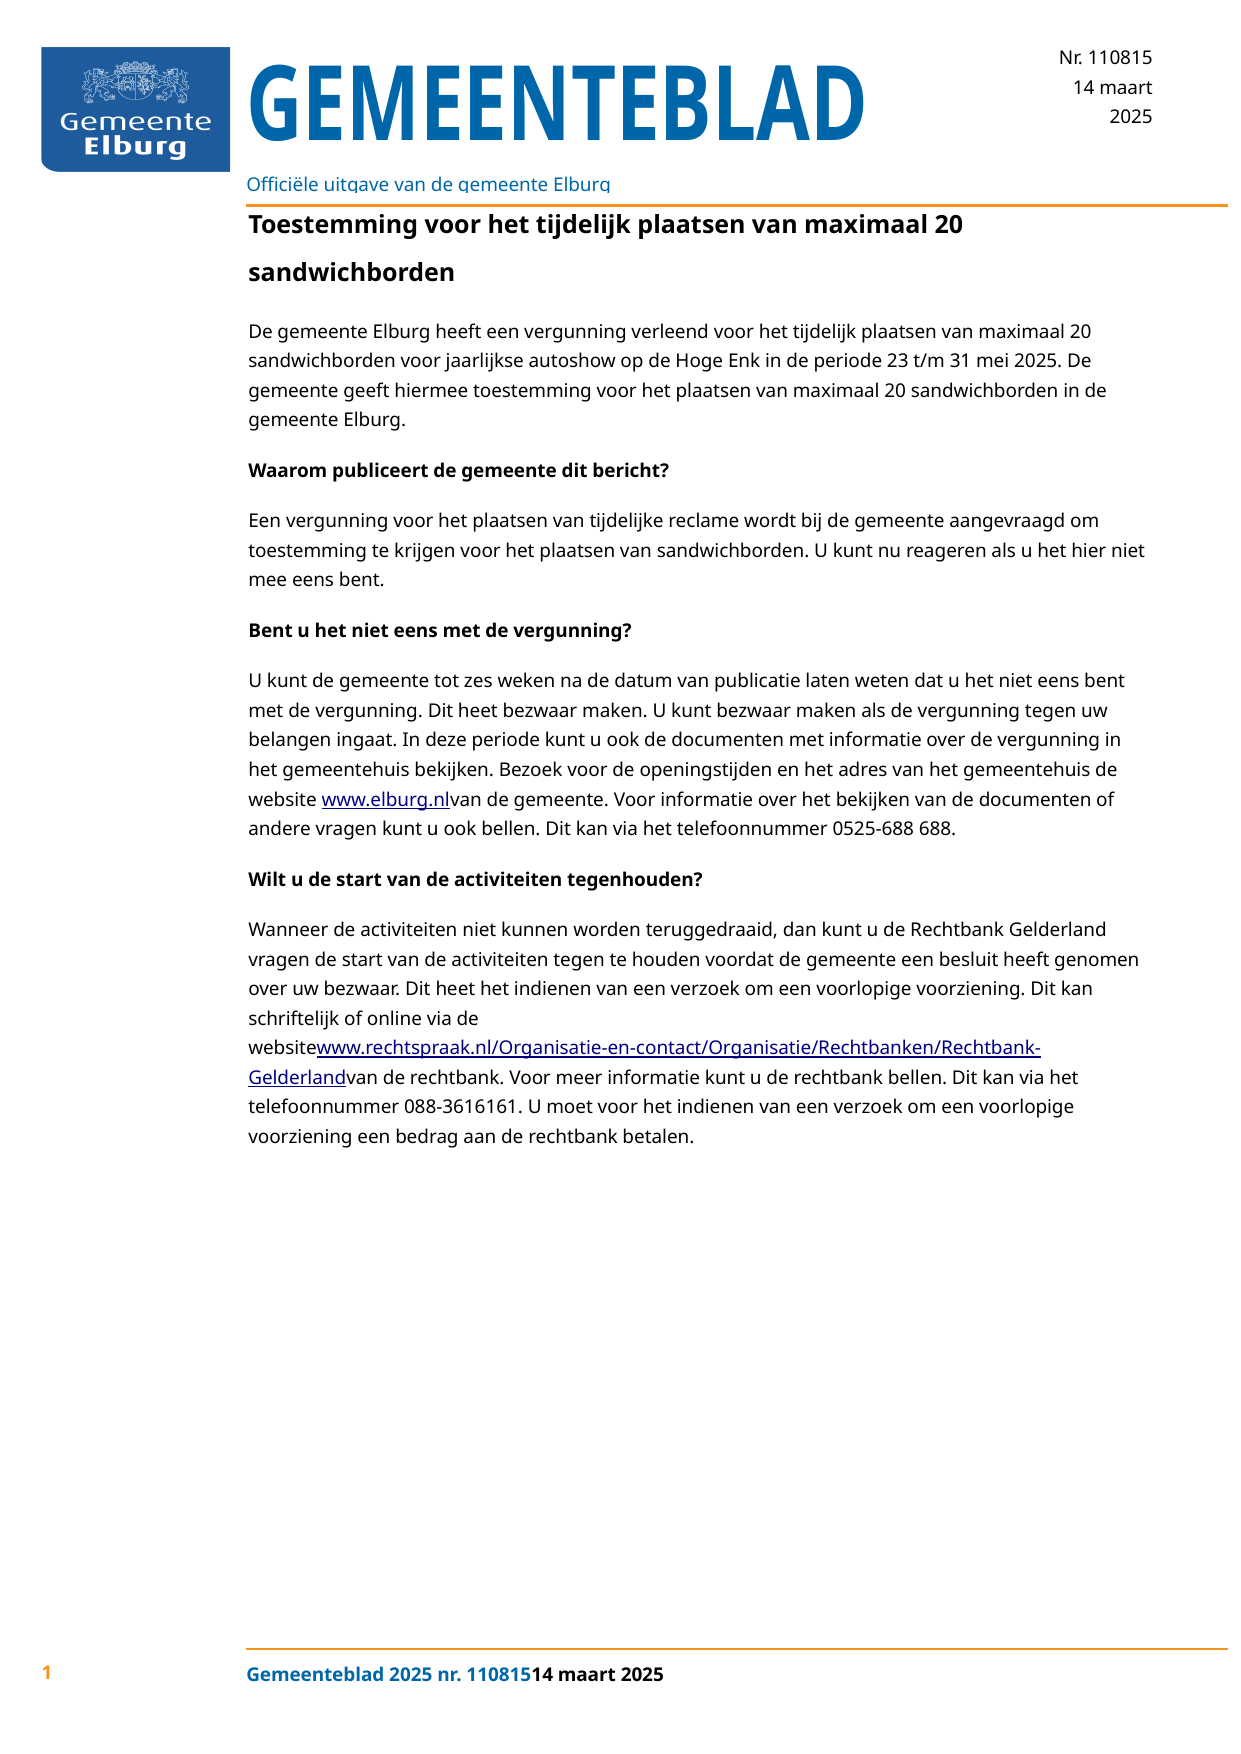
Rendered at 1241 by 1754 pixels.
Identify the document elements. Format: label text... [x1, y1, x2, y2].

text Wanneer de activiteiten niet kunnen worden teruggedraaid, dan kunt u de Rechtbank Gelderland vragen de start van de activiteiten tegen te houden voordat de gemeente een besluit heeft genomen over uw bezwaar. Dit heet het indienen van een verzoek om een voorlopige voorziening. Dit kan schriftelijk of online via de websitewww.rechtspraak.nl/Organisatie-en-contact/Organisatie/Rechtbanken/Rechtbank-Gelderlandvan de rechtbank. Voor meer informatie kunt u de rechtbank bellen. Dit kan via het telefoonnummer 088-3616161. U moet voor het indienen van een verzoek om een voorlopige voorziening een bedrag aan de rechtbank betalen. [248, 916, 1152, 1149]
text De gemeente Elburg heeft een vergunning verleend voor het tijdelijk plaatsen van maximaal 20 sandwichborden voor jaarlijkse autoshow op de Hoge Enk in de periode 23 t/m 31 mei 2025. De gemeente geeft hiermee toestemming voor het plaatsen van maximaal 20 sandwichborden in de gemeente Elburg. [248, 318, 1152, 432]
text Wilt u de start van de activiteiten tegenhouden? [248, 866, 1152, 892]
text Bent u het niet eens met de vergunning? [248, 617, 1152, 643]
text Toestemming voor het tijdelijk plaatsen van maximaal 20 sandwichborden [248, 207, 1152, 288]
text Een vergunning voor het plaatsen van tijdelijke reclame wordt bij de gemeente aangevraagd om toestemming te krijgen voor het plaatsen van sandwichborden. U kunt nu reageren als u het hier niet mee eens bent. [248, 507, 1152, 592]
text Waarom publiceert de gemeente dit bericht? [248, 457, 1152, 483]
text U kunt de gemeente tot zes weken na de datum van publicatie laten weten dat u het niet eens bent met de vergunning. Dit heet bezwaar maken. U kunt bezwaar maken als de vergunning tegen uw belangen ingaat. In deze periode kunt u ook de documenten met informatie over de vergunning in het gemeentehuis bekijken. Bezoek voor de openingstijden en het adres van het gemeentehuis de website www.elburg.nlvan de gemeente. Voor informatie over het bekijken van de documenten of andere vragen kunt u ook bellen. Dit kan via het telefoonnummer 0525-688 688. [248, 667, 1152, 841]
picture [41, 47, 231, 172]
